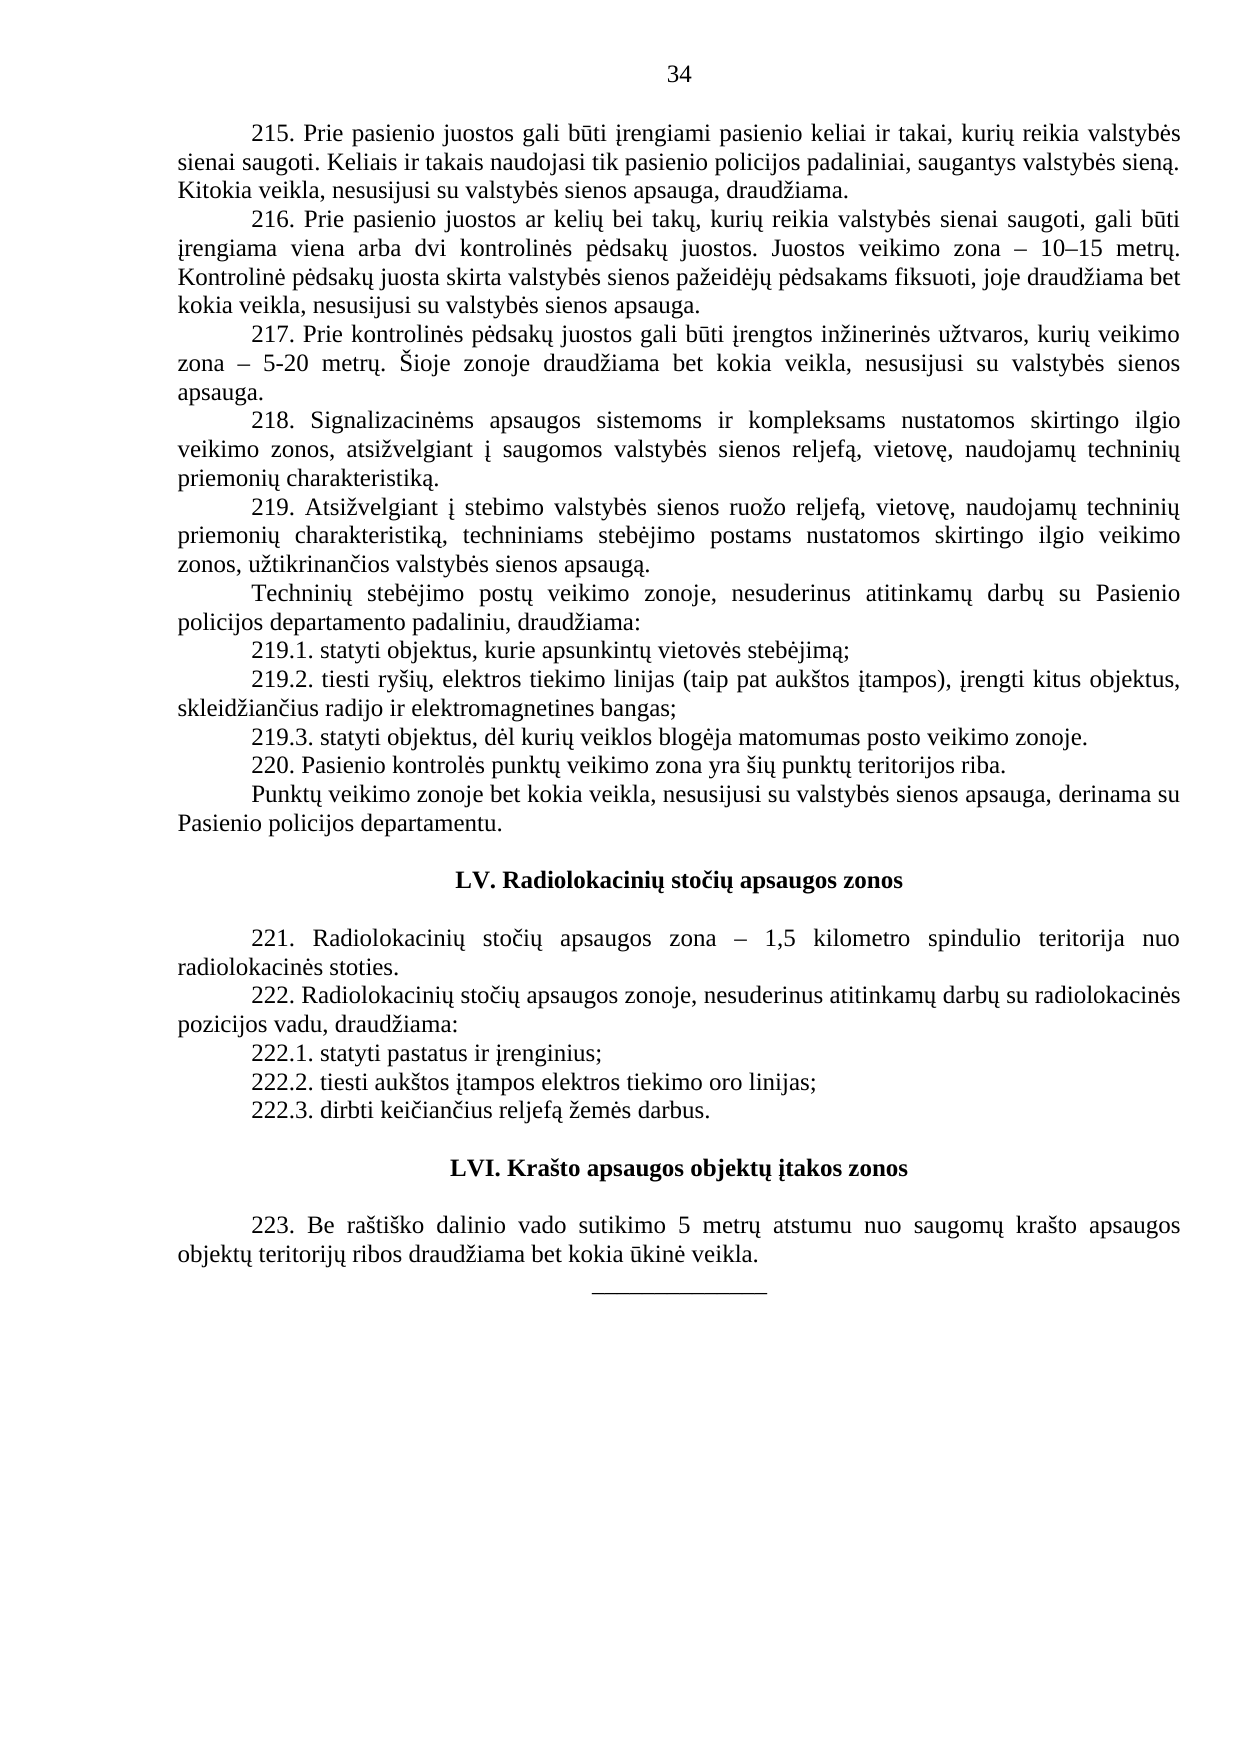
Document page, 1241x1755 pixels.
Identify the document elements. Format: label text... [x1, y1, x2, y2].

text 222.3. dirbti keičiančius reljefą žemės darbus. [177, 1096, 1181, 1124]
text 215. Prie pasienio juostos gali būti įrengiami pasienio keliai ir takai, kurių reikia valstybės sienai saugoti. Keliais ir takais naudojasi tik pasienio policijos padaliniai, saugantys valstybės sieną. Kitokia veikla, nesusijusi su valstybės sienos apsauga, draudžiama. [177, 118, 1181, 204]
text 216. Prie pasienio juostos ar kelių bei takų, kurių reikia valstybės sienai saugoti, gali būti įrengiama viena arba dvi kontrolinės pėdsakų juostos. Juostos veikimo zona – 10–15 metrų. Kontrolinė pėdsakų juosta skirta valstybės sienos pažeidėjų pėdsakams fiksuoti, joje draudžiama bet kokia veikla, nesusijusi su valstybės sienos apsauga. [177, 204, 1181, 319]
text Techninių stebėjimo postų veikimo zonoje, nesuderinus atitinkamų darbų su Pasienio policijos departamento padaliniu, draudžiama: [177, 578, 1181, 636]
text 222.2. tiesti aukštos įtampos elektros tiekimo oro linijas; [177, 1067, 1181, 1096]
text 218. Signalizacinėms apsaugos sistemoms ir kompleksams nustatomos skirtingo ilgio veikimo zonos, atsižvelgiant į saugomos valstybės sienos reljefą, vietovę, naudojamų techninių priemonių charakteristiką. [177, 406, 1181, 492]
text 219.3. statyti objektus, dėl kurių veiklos blogėja matomumas posto veikimo zonoje. [177, 722, 1181, 751]
text 223. Be raštiško dalinio vado sutikimo 5 metrų atstumu nuo saugomų krašto apsaugos objektų teritorijų ribos draudžiama bet kokia ūkinė veikla. [177, 1211, 1181, 1268]
text 219.2. tiesti ryšių, elektros tiekimo linijas (taip pat aukštos įtampos), įrengti kitus objektus, skleidžiančius radijo ir elektromagnetines bangas; [177, 664, 1181, 722]
text LVI. Krašto apsaugos objektų įtakos zonos [177, 1153, 1181, 1182]
text 222. Radiolokacinių stočių apsaugos zonoje, nesuderinus atitinkamų darbų su radiolokacinės pozicijos vadu, draudžiama: [177, 981, 1181, 1038]
text 217. Prie kontrolinės pėdsakų juostos gali būti įrengtos inžinerinės užtvaros, kurių veikimo zona – 5-20 metrų. Šioje zonoje draudžiama bet kokia veikla, nesusijusi su valstybės sienos apsauga. [177, 319, 1181, 406]
text 221. Radiolokacinių stočių apsaugos zona – 1,5 kilometro spindulio teritorija nuo radiolokacinės stoties. [177, 923, 1181, 981]
text LV. Radiolokacinių stočių apsaugos zonos [177, 866, 1181, 894]
text ______________ [177, 1268, 1181, 1297]
text Punktų veikimo zonoje bet kokia veikla, nesusijusi su valstybės sienos apsauga, derinama su Pasienio policijos departamentu. [177, 779, 1181, 837]
text 219. Atsižvelgiant į stebimo valstybės sienos ruožo reljefą, vietovę, naudojamų techninių priemonių charakteristiką, techniniams stebėjimo postams nustatomos skirtingo ilgio veikimo zonos, užtikrinančios valstybės sienos apsaugą. [177, 492, 1181, 578]
text 219.1. statyti objektus, kurie apsunkintų vietovės stebėjimą; [177, 636, 1181, 664]
text 222.1. statyti pastatus ir įrenginius; [177, 1038, 1181, 1067]
text 220. Pasienio kontrolės punktų veikimo zona yra šių punktų teritorijos riba. [177, 751, 1181, 779]
